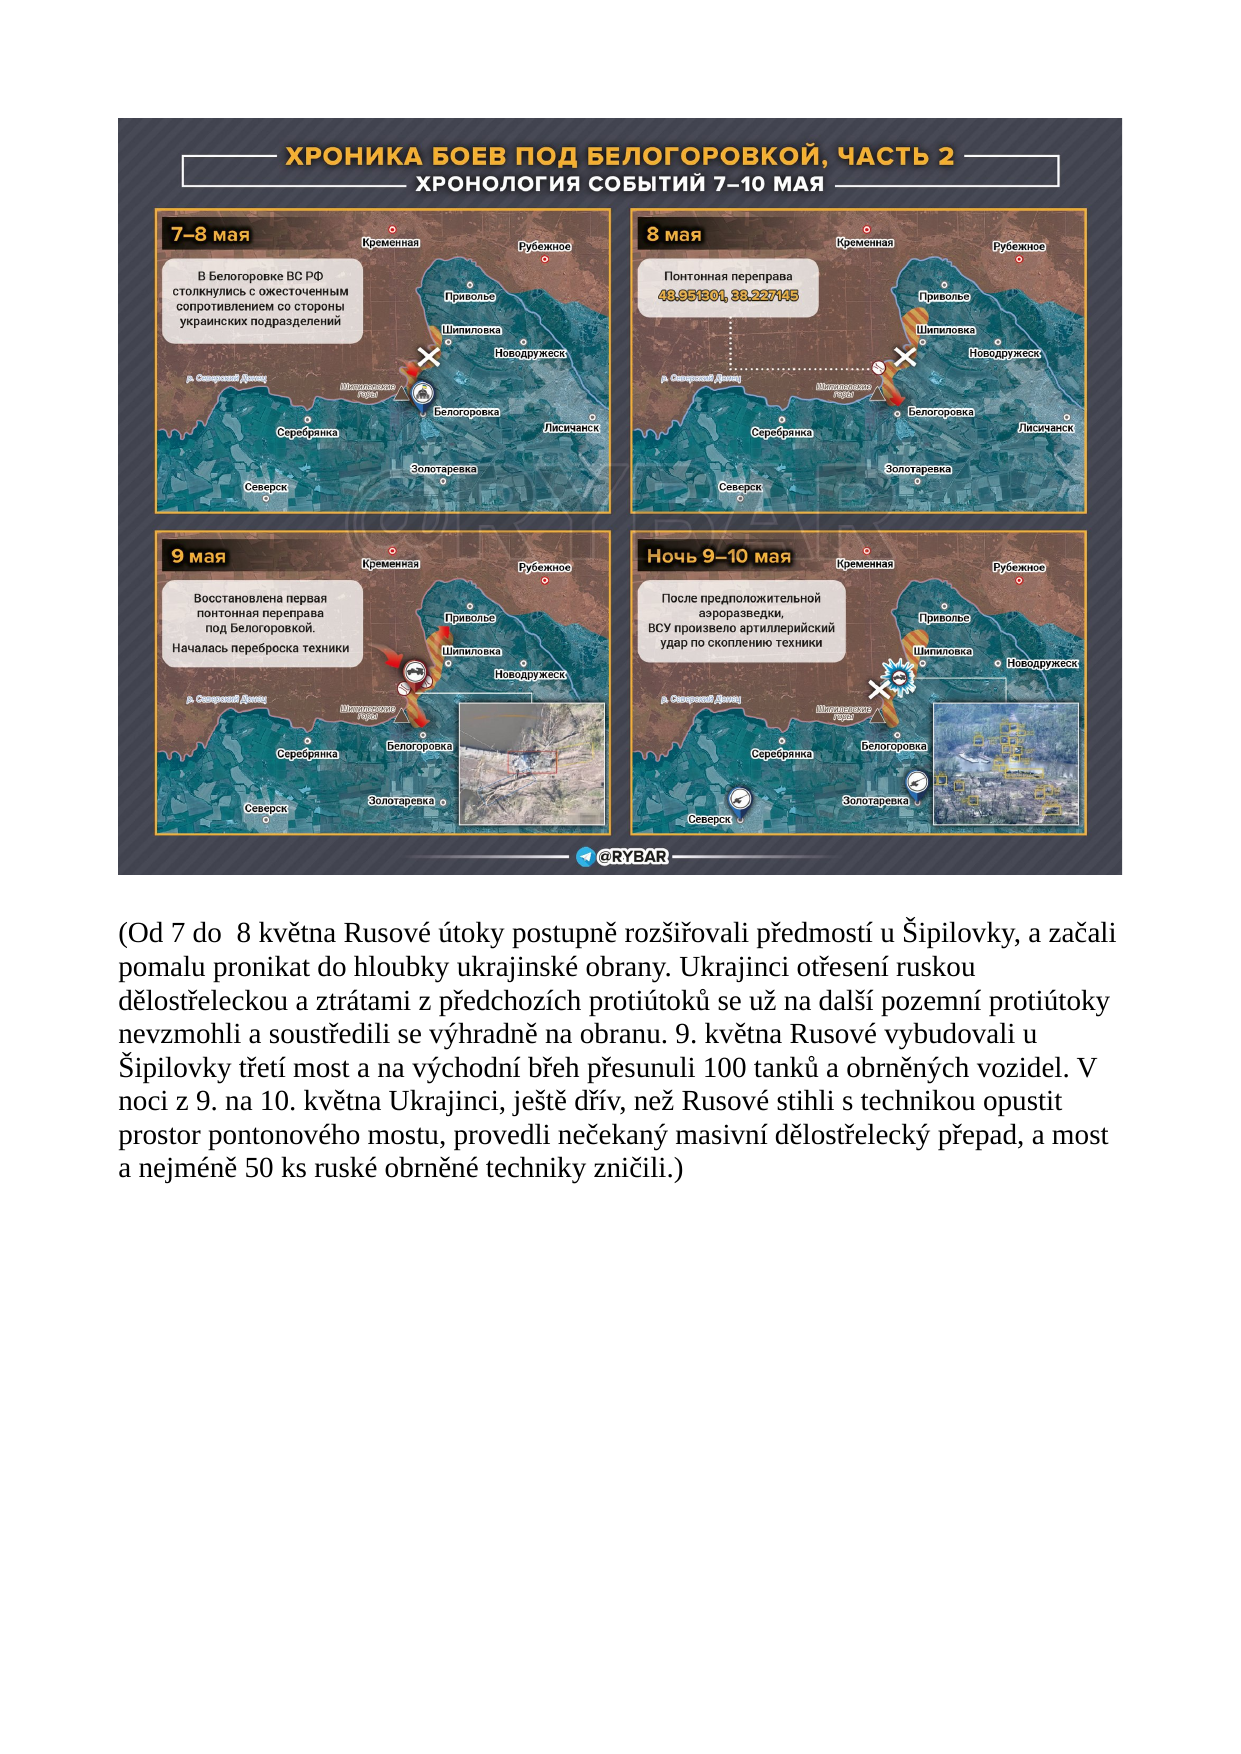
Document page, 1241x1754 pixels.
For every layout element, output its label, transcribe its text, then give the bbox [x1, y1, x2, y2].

picture [118, 118, 1123, 875]
text (Od 7 do 8 května Rusové útoky postupně rozšiřovali předmostí u Šipilovky, a začali pomalu pronikat do hloubky ukrajinské obrany. Ukrajinci otřesení ruskou dělostřeleckou a ztrátami z předchozích protiútoků se už na další pozemní protiútoky nevzmohli a soustředili se výhradně na obranu. 9. května Rusové vybudovali u Šipilovky třetí most a na východní břeh přesunuli 100 tanků a obrněných vozidel. V noci z 9. na 10. května Ukrajinci, ještě dřív, než Rusové stihli s technikou opustit prostor pontonového mostu, provedli nečekaný masivní dělostřelecký přepad, a most a nejméně 50 ks ruské obrněné techniky zničili.) [118, 916, 1122, 1184]
